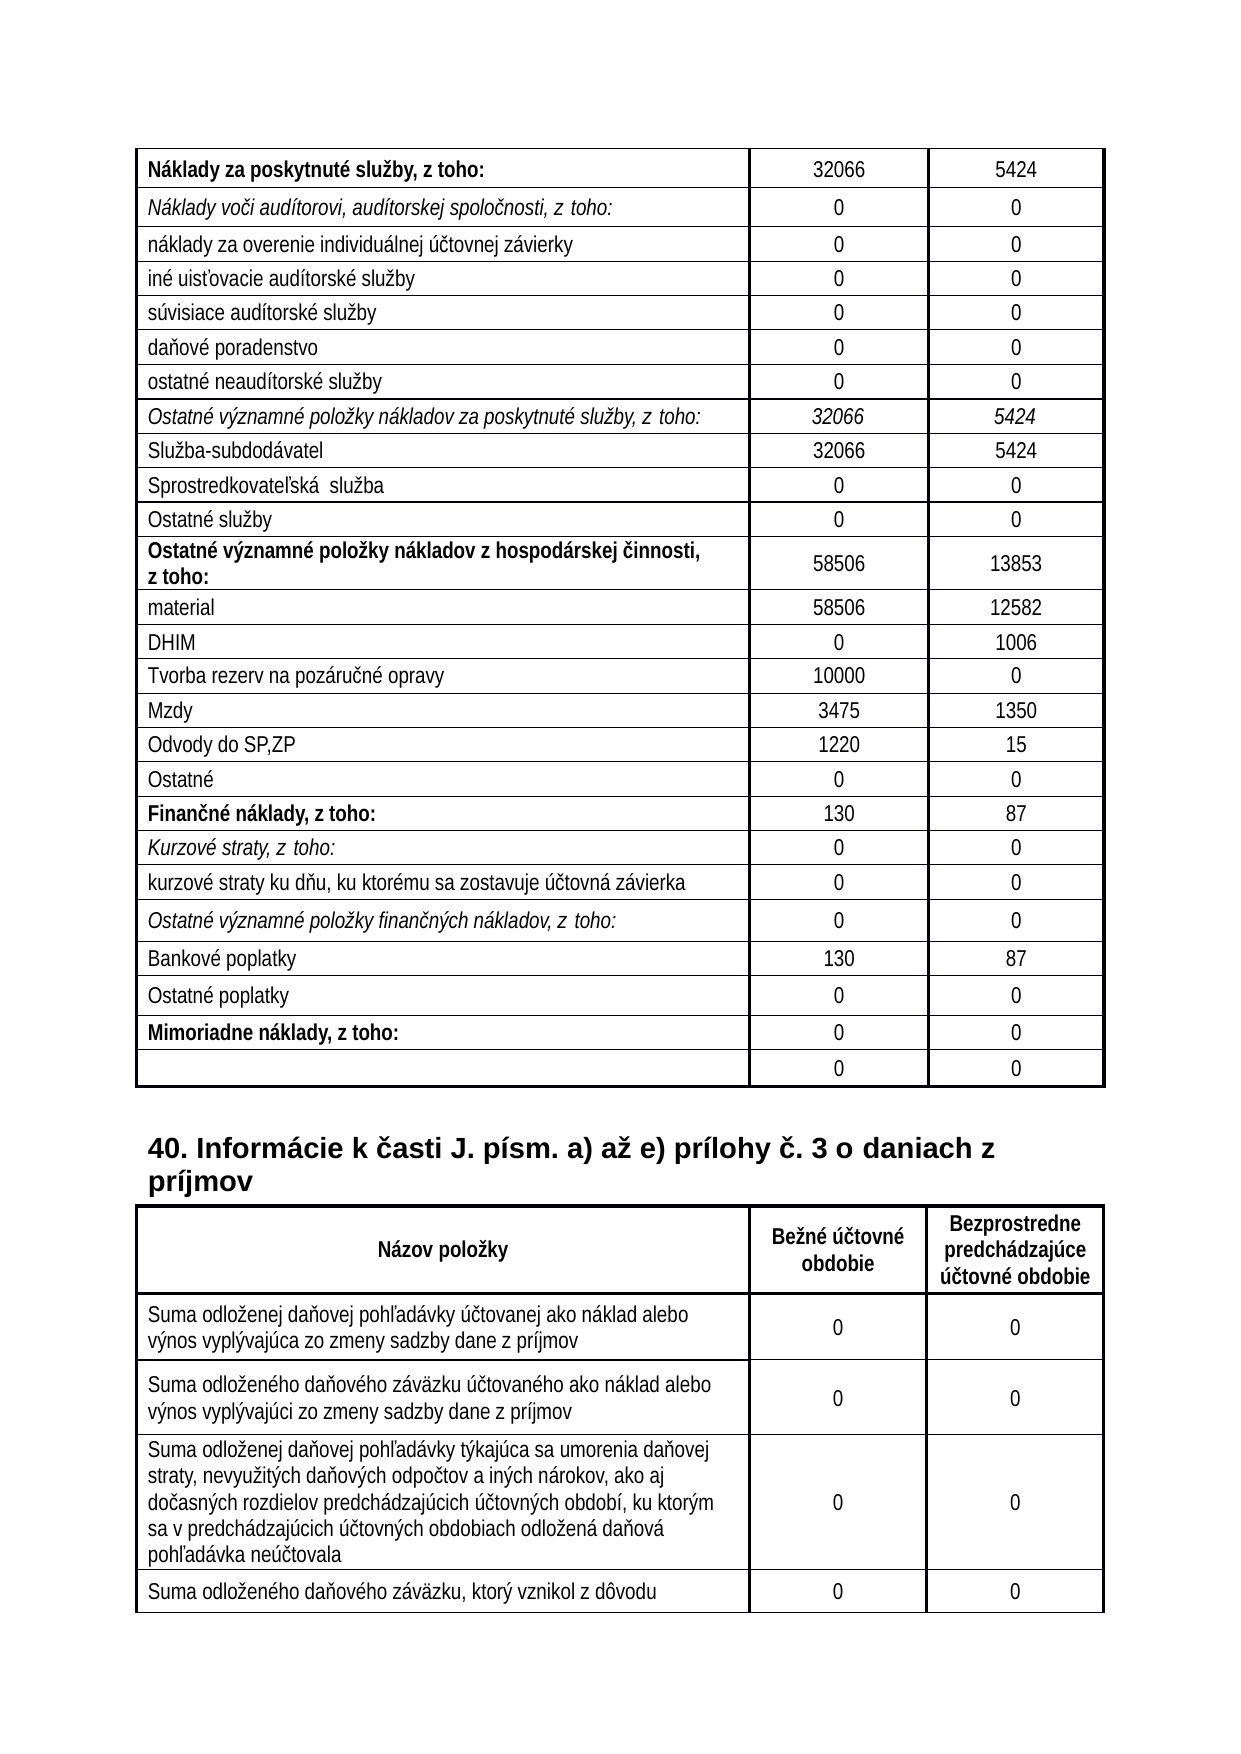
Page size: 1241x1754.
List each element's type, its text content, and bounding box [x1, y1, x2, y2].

table_cell Suma odloženého daňového záväzku účtovaného ako náklad alebo výnos vyplývajúci zo zmeny sadzby dane z príjmov [138, 1361, 748, 1434]
table_cell 0 [751, 1360, 925, 1434]
table_cell Suma odloženej daňovej pohľadávky týkajúca sa umorenia daňovej straty, nevyužitých daňových odpočtov a iných nárokov, ako aj dočasných rozdielov predchádzajúcich účtovných období, ku ktorým sa v predchádzajúcich účtovných obdobiach odložená daňová pohľadávka neúčtovala [138, 1435, 748, 1569]
table_cell Ostatné významné položky finančných nákladov, z toho: [138, 900, 748, 941]
table_cell 0 [930, 865, 1102, 898]
table_cell 0 [751, 1050, 927, 1085]
table_cell 58506 [751, 590, 927, 624]
table_cell Suma odloženého daňového záväzku, ktorý vznikol z dôvodu [138, 1570, 748, 1612]
table_cell súvisiace audítorské služby [138, 296, 748, 329]
table_cell 1220 [751, 728, 927, 761]
table_cell 0 [751, 503, 927, 536]
table_cell 0 [751, 625, 927, 658]
table_cell 0 [930, 900, 1102, 941]
table_cell 0 [930, 976, 1102, 1015]
table_cell 5424 [930, 149, 1102, 187]
table_cell 0 [928, 1295, 1102, 1359]
table_cell 5424 [930, 434, 1102, 467]
table_cell 5424 [930, 400, 1102, 432]
table_cell [138, 1050, 748, 1085]
table_cell Mimoriadne náklady, z toho: [138, 1016, 748, 1049]
table_cell 0 [930, 1050, 1102, 1085]
table_cell Tvorba rezerv na pozáručné opravy [138, 659, 748, 692]
table_cell 0 [928, 1570, 1102, 1612]
table_cell 0 [930, 227, 1102, 261]
table_cell 0 [751, 188, 927, 226]
table_cell 58506 [751, 537, 927, 589]
table_cell 0 [751, 227, 927, 261]
table_cell 0 [930, 468, 1102, 501]
table_cell 32066 [751, 434, 927, 467]
table_cell Finančné náklady, z toho: [138, 797, 748, 830]
table_cell 0 [751, 865, 927, 898]
table_cell 0 [928, 1360, 1102, 1434]
table_cell Náklady voči audítorovi, audítorskej spoločnosti, z toho: [138, 188, 748, 226]
table_cell Kurzové straty, z toho: [138, 831, 748, 864]
table_cell iné uisťovacie audítorské služby [138, 262, 748, 295]
table_cell ostatné neaudítorské služby [138, 365, 748, 398]
table_cell Sprostredkovateľská služba [138, 468, 748, 501]
table_cell 0 [928, 1435, 1102, 1569]
table_cell 3475 [751, 694, 927, 727]
table_cell 0 [930, 296, 1102, 329]
table_cell náklady za overenie individuálnej účtovnej závierky [138, 227, 748, 261]
table_cell Ostatné významné položky nákladov z hospodárskej činnosti, z toho: [138, 537, 748, 589]
table_cell Suma odloženej daňovej pohľadávky účtovanej ako náklad alebo výnos vyplývajúca zo zmeny sadzby dane z príjmov [138, 1295, 748, 1359]
table_cell 0 [930, 659, 1102, 692]
table_cell Ostatné [138, 762, 748, 796]
table_cell Ostatné služby [138, 503, 748, 536]
table_cell 0 [751, 976, 927, 1015]
table_cell 10000 [751, 659, 927, 692]
title 40. Informácie k časti J. písm. a) až e) prílohy č. 3 o daniach z príjmov [148, 1131, 1093, 1198]
table_cell Odvody do SP,ZP [138, 728, 748, 761]
table_cell 1006 [930, 625, 1102, 658]
table_cell 0 [930, 831, 1102, 864]
table_cell 0 [930, 762, 1102, 796]
table_cell 0 [751, 468, 927, 501]
table_cell 0 [751, 330, 927, 364]
table_cell 0 [751, 365, 927, 398]
table_cell 0 [751, 296, 927, 329]
table_cell 0 [751, 831, 927, 864]
table_cell Náklady za poskytnuté služby, z toho: [138, 149, 748, 187]
table_cell 0 [751, 1295, 925, 1359]
table_cell 0 [930, 188, 1102, 226]
table_cell 32066 [751, 149, 927, 187]
table_cell 0 [751, 762, 927, 796]
table_cell 15 [930, 728, 1102, 761]
table_cell 0 [751, 900, 927, 941]
table_cell 13853 [930, 537, 1102, 589]
table_cell 0 [751, 1016, 927, 1049]
table_cell 130 [751, 797, 927, 830]
table_cell 0 [930, 262, 1102, 295]
table_cell Služba-subdodávatel [138, 434, 748, 467]
table_cell 12582 [930, 590, 1102, 624]
table_cell 87 [930, 942, 1102, 975]
table_cell DHIM [138, 625, 748, 658]
table_cell 0 [751, 262, 927, 295]
table_header Názov položky [138, 1208, 748, 1292]
table_cell 0 [930, 1016, 1102, 1049]
table_cell material [138, 590, 748, 624]
table_cell Ostatné významné položky nákladov za poskytnuté služby, z toho: [138, 400, 748, 432]
table_cell kurzové straty ku dňu, ku ktorému sa zostavuje účtovná závierka [138, 865, 748, 898]
table_cell 0 [751, 1570, 925, 1612]
table_cell 32066 [751, 400, 927, 432]
table_cell 87 [930, 797, 1102, 830]
table_cell Mzdy [138, 694, 748, 727]
table_cell Ostatné poplatky [138, 976, 748, 1015]
table_header Bezprostredne predchádzajúce účtovné obdobie [928, 1208, 1102, 1292]
table_cell 0 [930, 330, 1102, 364]
table_cell 0 [751, 1435, 925, 1569]
table_cell 130 [751, 942, 927, 975]
table_cell 0 [930, 365, 1102, 398]
table_cell Bankové poplatky [138, 942, 748, 975]
table_cell 1350 [930, 694, 1102, 727]
table_header Bežné účtovné obdobie [751, 1208, 925, 1292]
table_cell 0 [930, 503, 1102, 536]
table_cell daňové poradenstvo [138, 330, 748, 364]
